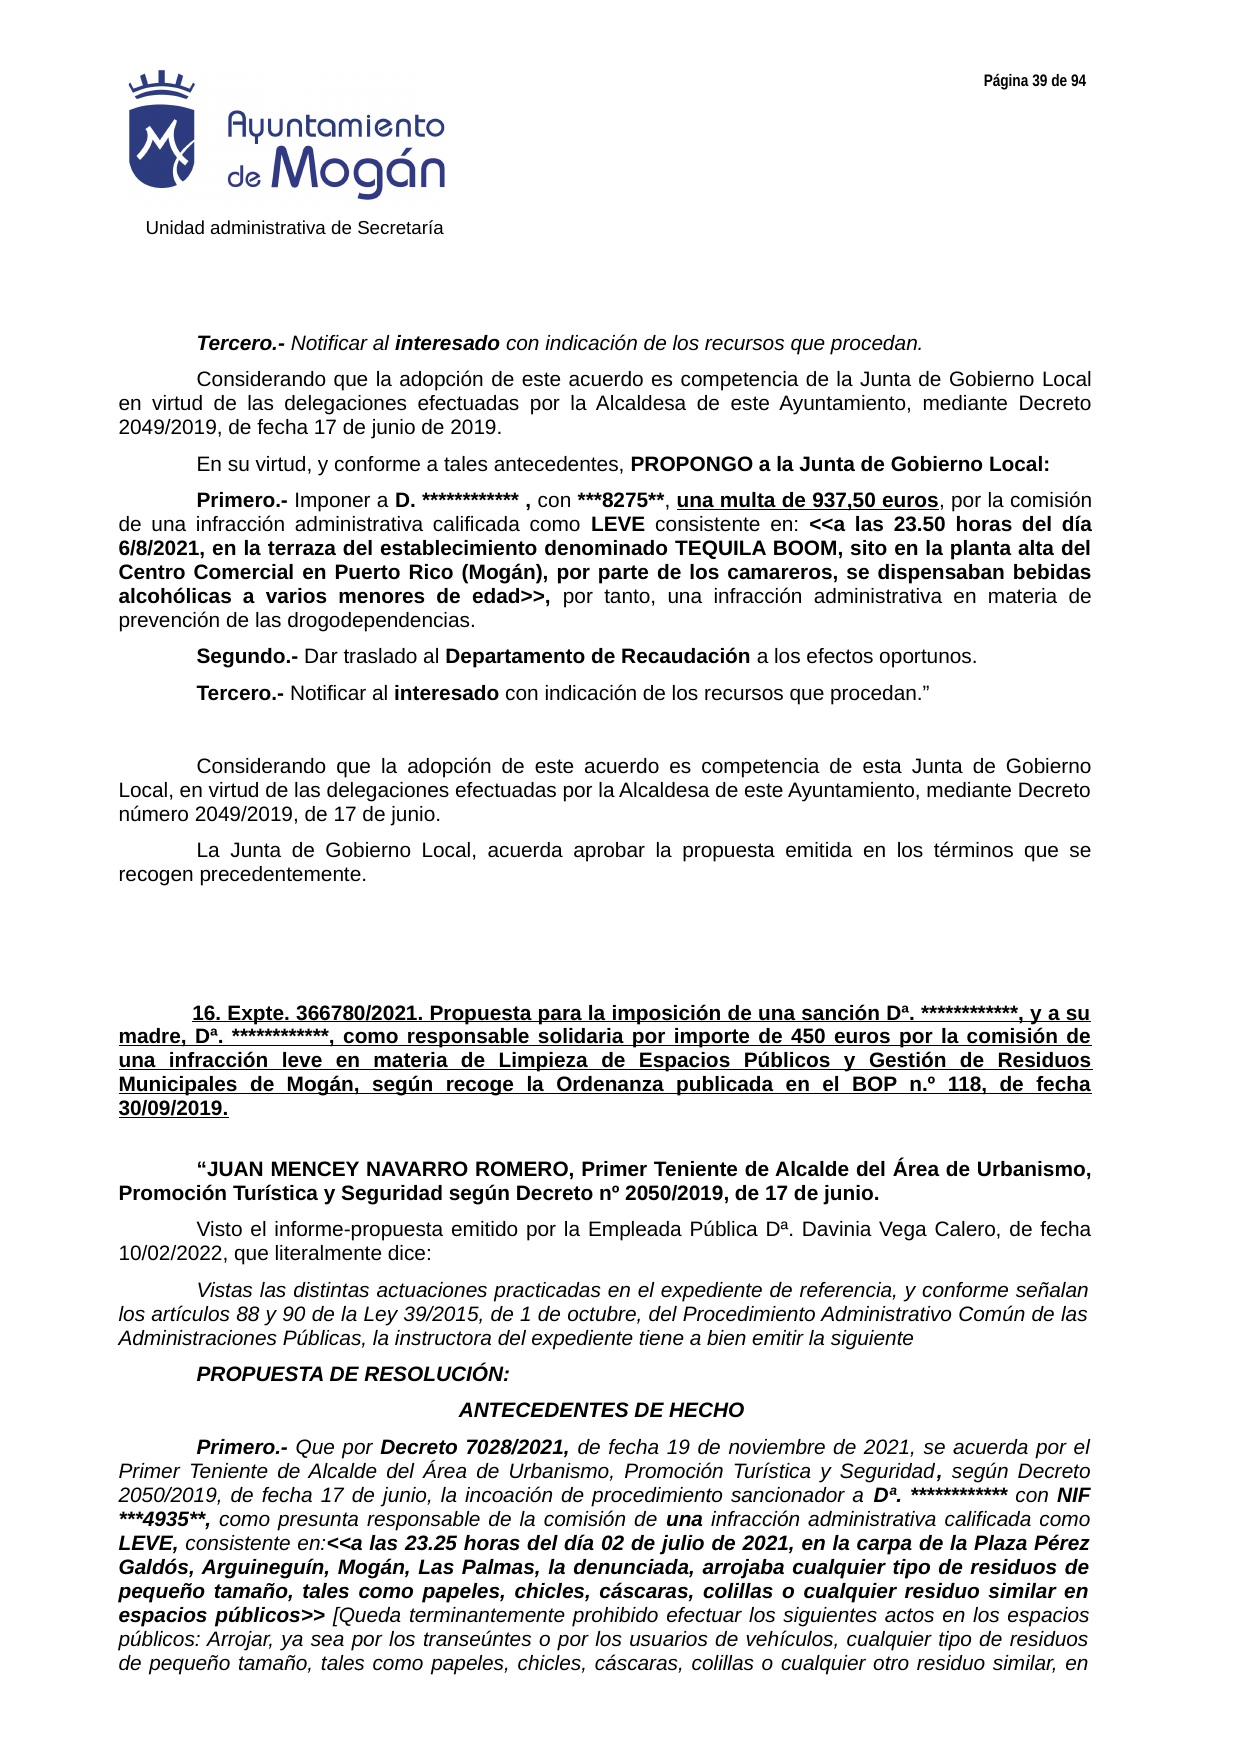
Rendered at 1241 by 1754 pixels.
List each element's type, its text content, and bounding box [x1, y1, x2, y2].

text “JUAN MENCEY NAVARRO ROMERO, Primer Teniente de Alcalde del Área de Urbanismo, Promoción Turística y Seguridad según Decreto nº 2050/2019, de 17 de junio. [118, 1157, 1092, 1204]
text 16. Expte. 366780/2021. Propuesta para la imposición de una sanción Dª. ************, y a su madre, Dª. ************, como responsable solidaria por importe de 450 euros por la comisión de [118, 1000, 1092, 1045]
text En su virtud, y conforme a tales antecedentes, PROPONGO a la Junta de Gobierno Local: [118, 451, 1092, 475]
text PROPUESTA DE RESOLUCIÓN: [118, 1362, 1092, 1386]
text Municipales de Mogán, según recoge la Ordenanza publicada en el BOP n.º 118, de fecha [118, 1070, 1092, 1093]
text Segundo.- Dar traslado al Departamento de Recaudación a los efectos oportunos. [118, 644, 1092, 668]
picture [128, 70, 445, 206]
text Tercero.- Notificar al interesado con indicación de los recursos que procedan. [118, 331, 1092, 354]
text Primero.- Imponer a D. ************ , con ***8275**, una multa de 937,50 euros, por la comisión de una infracción administrativa calificada como LEVE consistente en: <<a las 23.50 horas del día 6/8/2021, en la terraza del establecimiento denominado TEQUILA BOOM, sito en la planta alta del Centro Comercial en Puerto Rico (Mogán), por parte de los camareros, se dispensaban bebidas alcohólicas a varios menores de edad>>, por tanto, una infracción administrativa en materia de prevención de las drogodependencias. [118, 488, 1092, 632]
text Tercero.- Notificar al interesado con indicación de los recursos que procedan.” [118, 681, 1092, 704]
text Vistas las distintas actuaciones practicadas en el expediente de referencia, y conforme señalan los artículos 88 y 90 de la Ley 39/2015, de 1 de octubre, del Procedimiento Administrativo Común de las Administraciones Públicas, la instructora del expediente tiene a bien emitir la siguiente [118, 1277, 1092, 1349]
text ANTECEDENTES DE HECHO [118, 1398, 1092, 1422]
text Considerando que la adopción de este acuerdo es competencia de esta Junta de Gobierno Local, en virtud de las delegaciones efectuadas por la Alcaldesa de este Ayuntamiento, mediante Decreto número 2049/2019, de 17 de junio. [118, 753, 1092, 825]
text Visto el informe-propuesta emitido por la Empleada Pública Dª. Davinia Vega Calero, de fecha 10/02/2022, que literalmente dice: [118, 1217, 1092, 1265]
text una infracción leve en materia de Limpieza de Espacios Públicos y Gestión de Residuos [118, 1046, 1092, 1069]
text Primero.- Que por Decreto 7028/2021, de fecha 19 de noviembre de 2021, se acuerda por el Primer Teniente de Alcalde del Área de Urbanismo, Promoción Turística y Seguridad, según Decreto 2050/2019, de fecha 17 de junio, la incoación de procedimiento sancionador a Dª. ************ con NIF ***4935**, como presunta responsable de la comisión de una infracción administrativa calificada como LEVE, consistente en:<<a las 23.25 horas del día 02 de julio de 2021, en la carpa de la Plaza Pérez Galdós, Arguineguín, Mogán, Las Palmas, la denunciada, arrojaba cualquier tipo de residuos de pequeño tamaño, tales como papeles, chicles, cáscaras, colillas o cualquier residuo similar en espacios públicos>> [Queda terminantemente prohibido efectuar los siguientes actos en los espacios públicos: Arrojar, ya sea por los transeúntes o por los usuarios de vehículos, cualquier tipo de residuos de pequeño tamaño, tales como papeles, chicles, cáscaras, colillas o cualquier otro residuo similar, en [118, 1435, 1092, 1674]
text 30/09/2019. [118, 1094, 1092, 1120]
text Considerando que la adopción de este acuerdo es competencia de la Junta de Gobierno Local en virtud de las delegaciones efectuadas por la Alcaldesa de este Ayuntamiento, mediante Decreto 2049/2019, de fecha 17 de junio de 2019. [118, 367, 1092, 439]
text La Junta de Gobierno Local, acuerda aprobar la propuesta emitida en los términos que se recogen precedentemente. [118, 838, 1092, 886]
